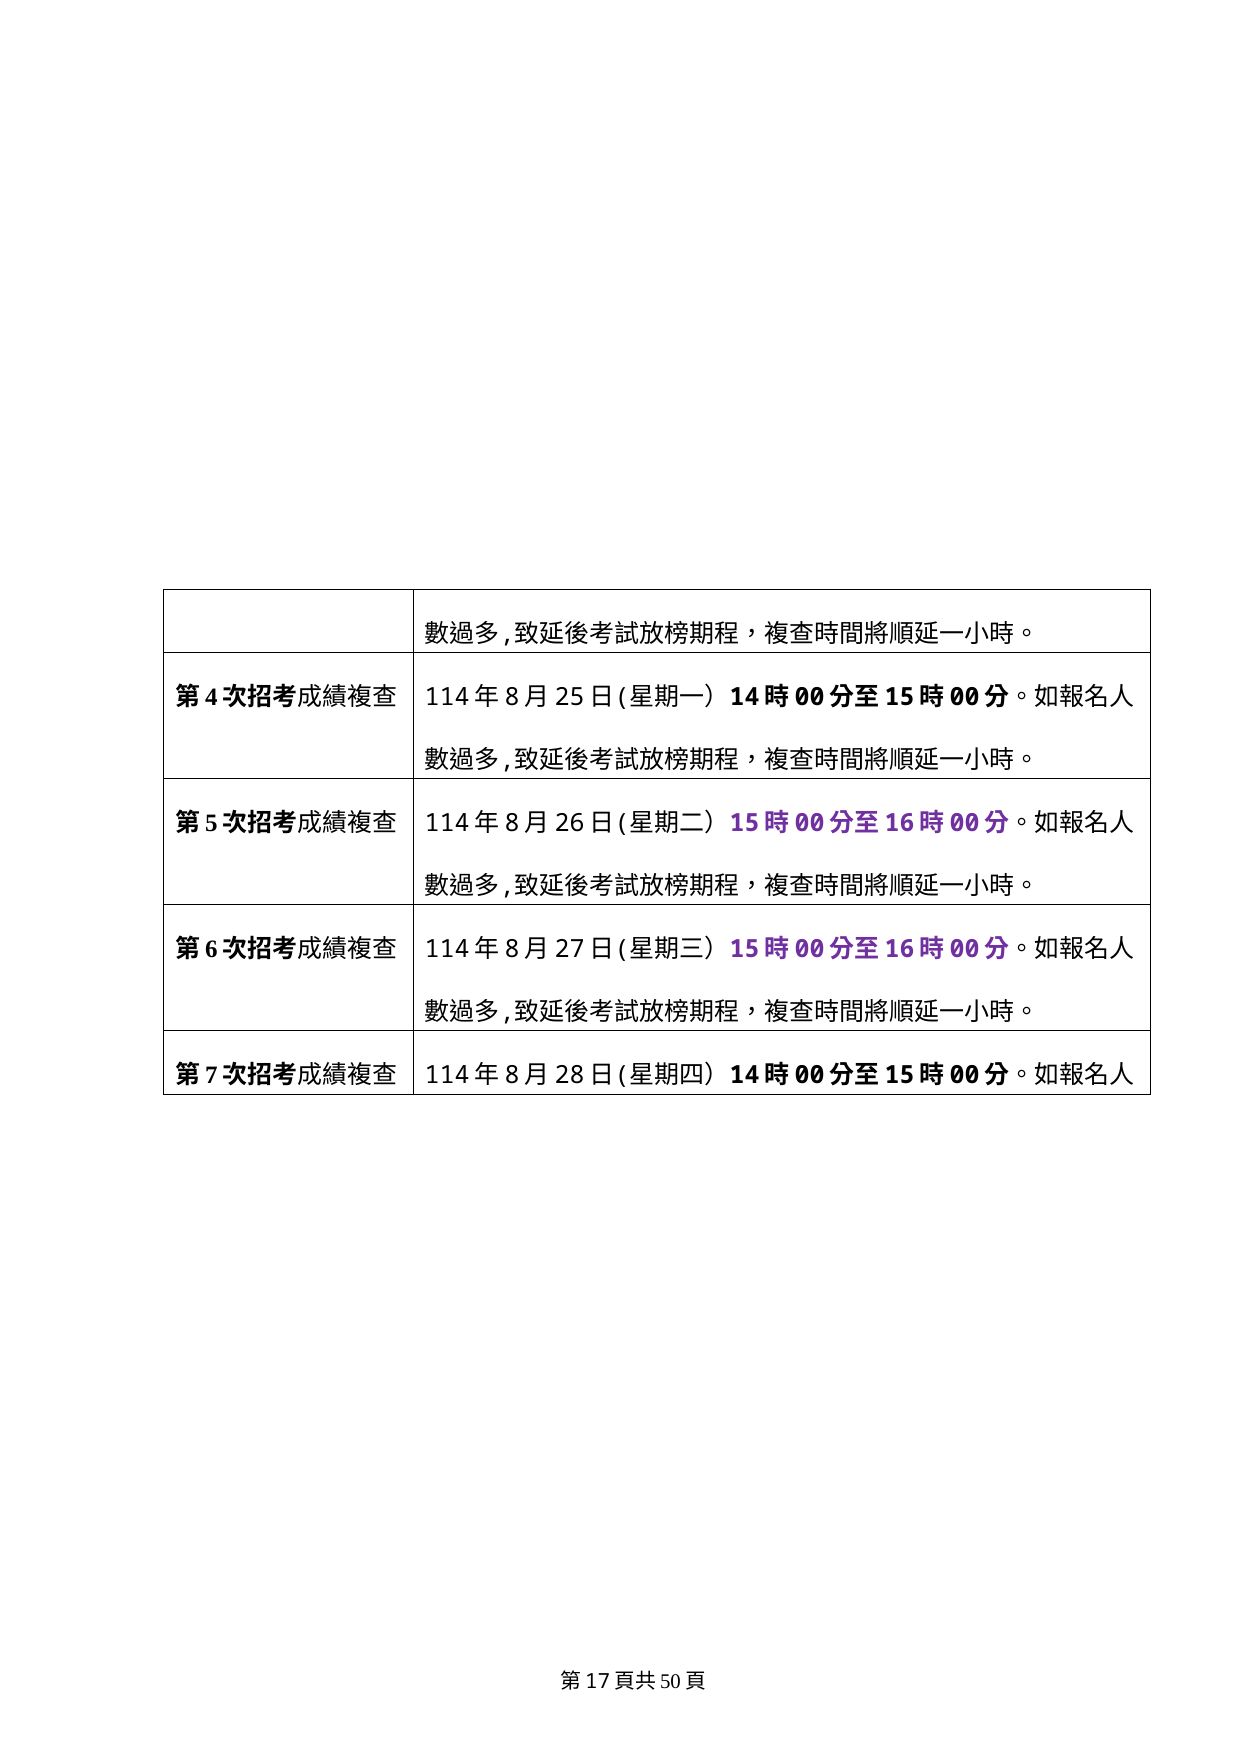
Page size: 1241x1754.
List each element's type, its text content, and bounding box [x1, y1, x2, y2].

table_cell 第7次招考成績複查 [164, 1031, 413, 1094]
table_cell 114年8月28日(星期四）14時00分至15時00分。如報名人 [414, 1031, 1150, 1094]
table_cell 114年8月26日(星期二）15時00分至16時00分。如報名人數過多,致延後考試放榜期程，複查時間將順延一小時。 [414, 779, 1150, 904]
table_cell 第4次招考成績複查 [164, 653, 413, 778]
table_cell 數過多,致延後考試放榜期程，複查時間將順延一小時。 [414, 590, 1150, 652]
table_cell [164, 590, 413, 652]
table_cell 114年8月27日(星期三）15時00分至16時00分。如報名人數過多,致延後考試放榜期程，複查時間將順延一小時。 [414, 905, 1150, 1030]
table_cell 第6次招考成績複查 [164, 905, 413, 1030]
table_cell 第5次招考成績複查 [164, 779, 413, 904]
table_cell 114年8月25日(星期一）14時00分至15時00分。如報名人數過多,致延後考試放榜期程，複查時間將順延一小時。 [414, 653, 1150, 778]
